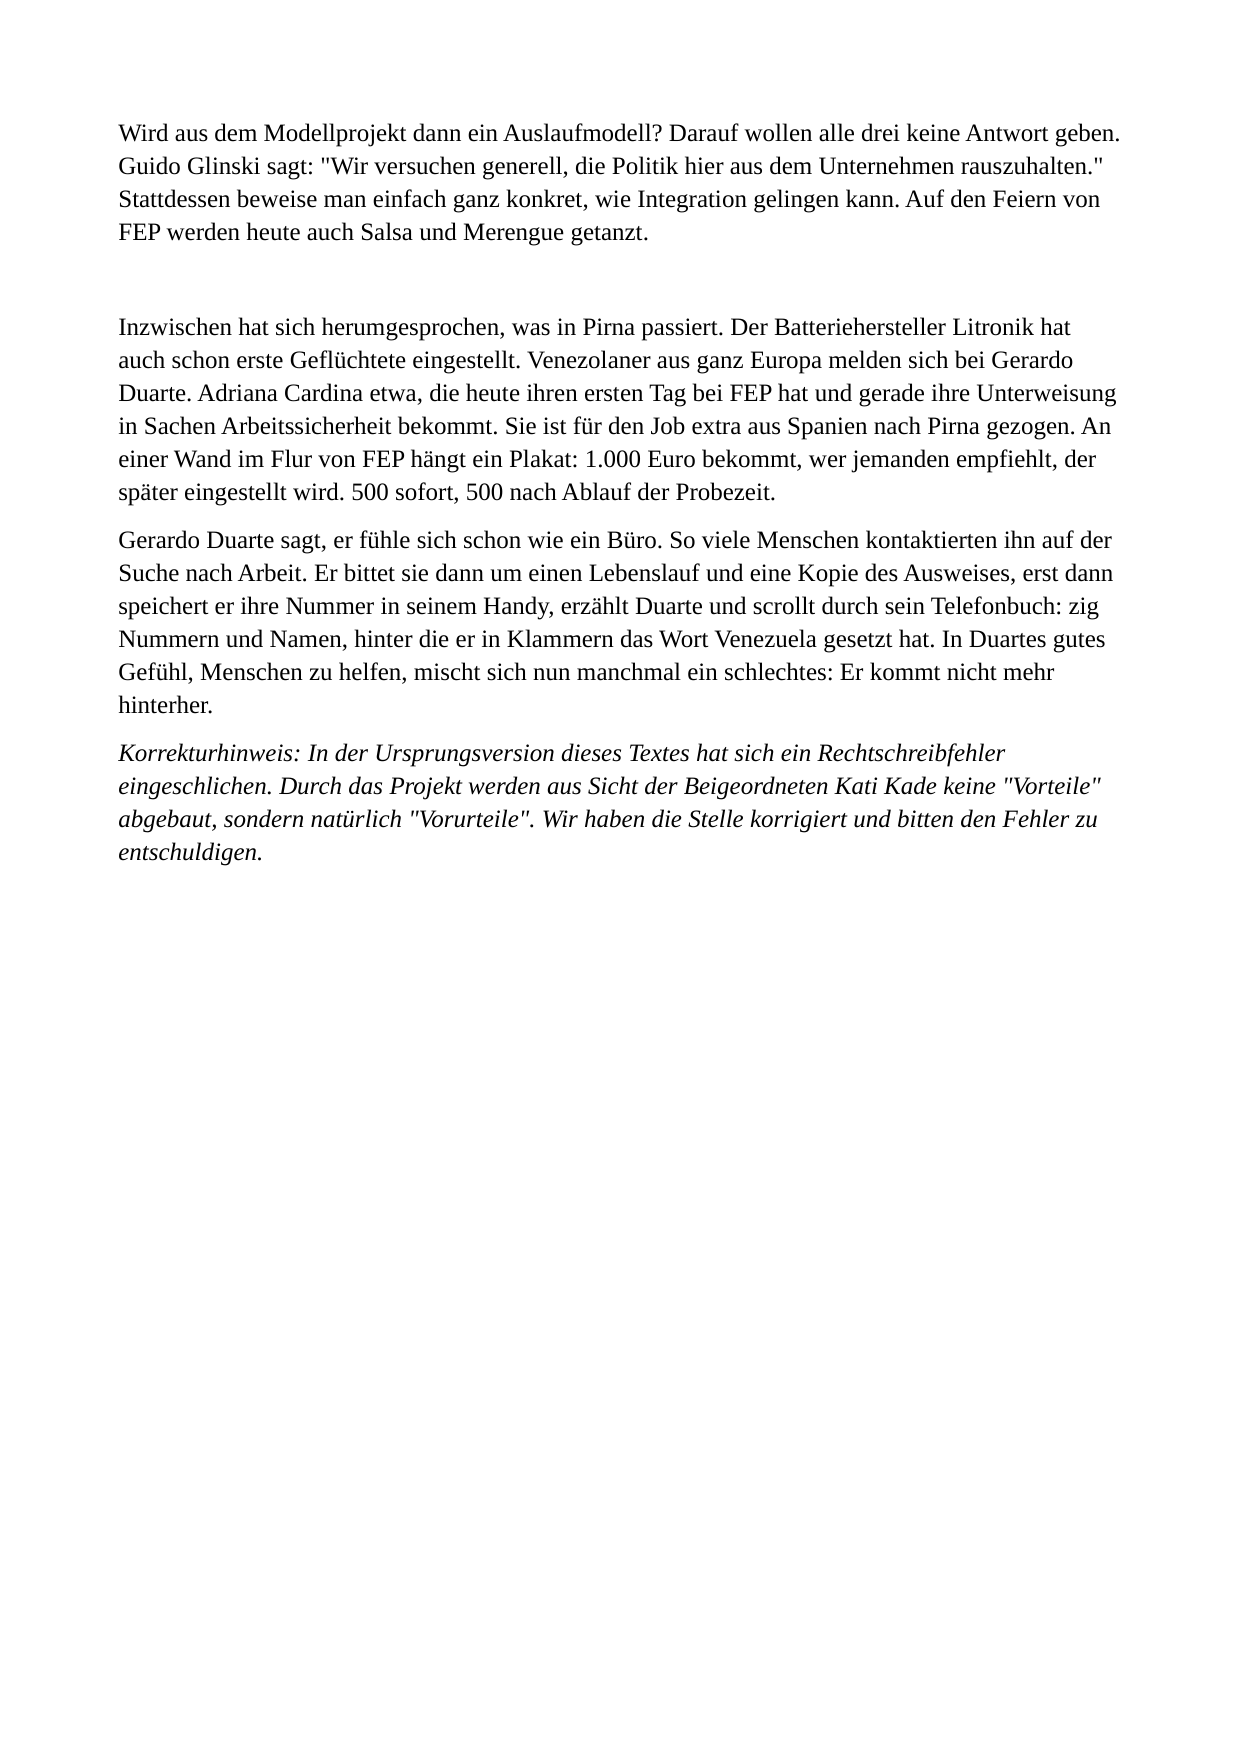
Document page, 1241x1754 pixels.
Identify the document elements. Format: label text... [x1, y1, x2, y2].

text Inzwischen hat sich herumgesprochen, was in Pirna passiert. Der Batteriehersteller Litronik hat auch schon erste Geflüchtete eingestellt. Venezolaner aus ganz Europa melden sich bei Gerardo Duarte. Adriana Cardina etwa, die heute ihren ersten Tag bei FEP hat und gerade ihre Unterweisung in Sachen Arbeitssicherheit bekommt. Sie ist für den Job extra aus Spanien nach Pirna gezogen. An einer Wand im Flur von FEP hängt ein Plakat: 1.000 Euro bekommt, wer jemanden empfiehlt, der später eingestellt wird. 500 sofort, 500 nach Ablauf der Probezeit. [118, 312, 1122, 506]
text Wird aus dem Modellprojekt dann ein Auslaufmodell? Darauf wollen alle drei keine Antwort geben. Guido Glinski sagt: "Wir versuchen generell, die Politik hier aus dem Unternehmen rauszuhalten." Stattdessen beweise man einfach ganz konkret, wie Integration gelingen kann. Auf den Feiern von FEP werden heute auch Salsa und Merengue getanzt. [118, 118, 1122, 246]
text Korrekturhinweis: In der Ursprungsversion dieses Textes hat sich ein Rechtschreibfehler eingeschlichen. Durch das Projekt werden aus Sicht der Beigeordneten Kati Kade keine "Vorteile" abgebaut, sondern natürlich "Vorurteile". Wir haben die Stelle korrigiert und bitten den Fehler zu entschuldigen. [118, 738, 1122, 866]
text Gerardo Duarte sagt, er fühle sich schon wie ein Büro. So viele Menschen kontaktierten ihn auf der Suche nach Arbeit. Er bittet sie dann um einen Lebenslauf und eine Kopie des Ausweises, erst dann speichert er ihre Nummer in seinem Handy, erzählt Duarte und scrollt durch sein Telefonbuch: zig Nummern und Namen, hinter die er in Klammern das Wort Venezuela gesetzt hat. In Duartes gutes Gefühl, Menschen zu helfen, mischt sich nun manchmal ein schlechtes: Er kommt nicht mehr hinterher. [118, 525, 1122, 719]
